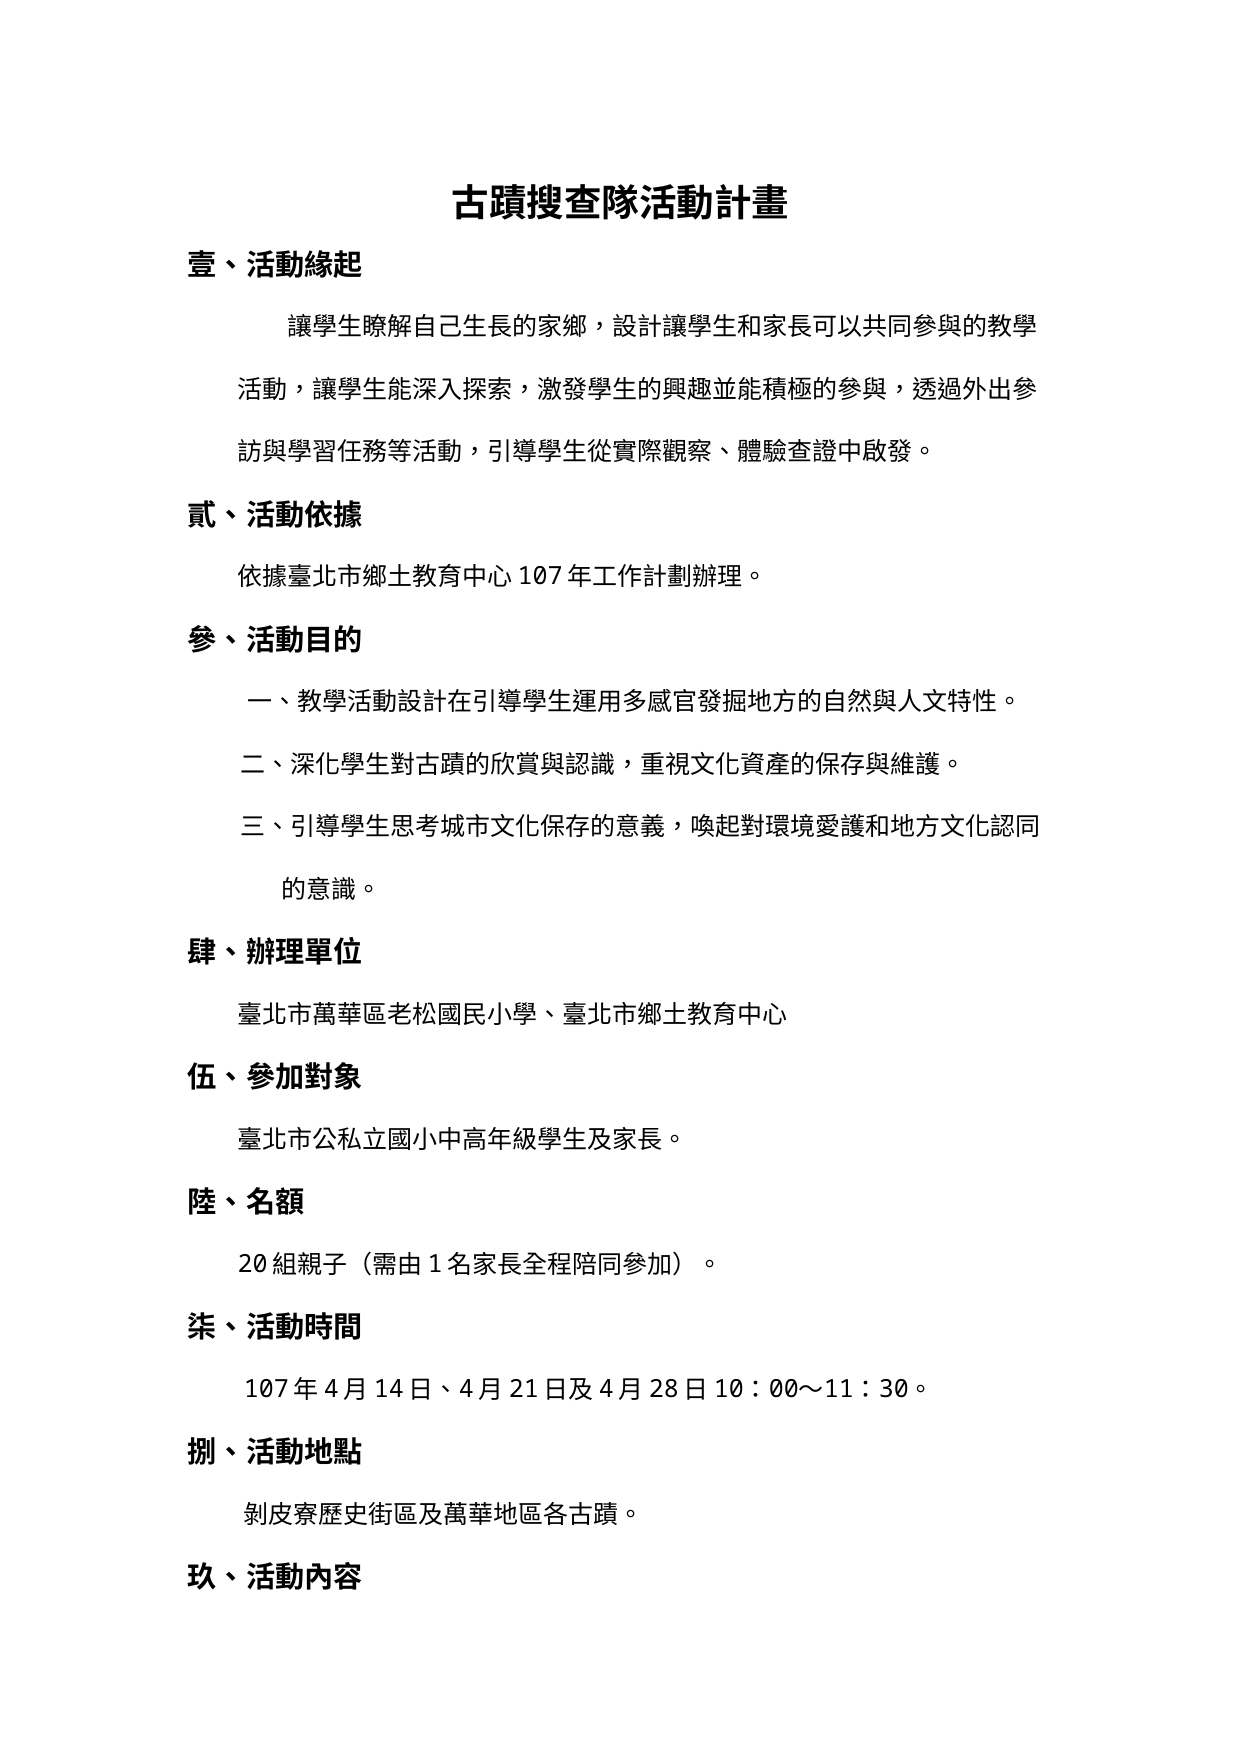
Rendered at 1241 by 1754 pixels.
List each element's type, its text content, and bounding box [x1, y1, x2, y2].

text 依據臺北市鄉土教育中心107年工作計劃辦理。 [187, 533, 1053, 596]
text 一、教學活動設計在引導學生運用多感官發掘地方的自然與人文特性。 [187, 658, 1053, 721]
list 活動時間 [187, 1283, 1053, 1346]
list 辦理單位 [187, 908, 1053, 971]
text 臺北市萬華區老松國民小學、臺北市鄉土教育中心 [187, 971, 1053, 1033]
text 臺北市公私立國小中高年級學生及家長。 [187, 1096, 1053, 1158]
text 三、引導學生思考城市文化保存的意義，喚起對環境愛護和地方文化認同的意識。 [225, 783, 1053, 908]
list 參加對象 [187, 1033, 1053, 1096]
list 活動目的 [187, 596, 1053, 658]
text 107年4月14日、4月21日及4月28日10：00～11：30。 [187, 1346, 1053, 1408]
list 活動地點 [187, 1408, 1053, 1471]
text 二、深化學生對古蹟的欣賞與認識，重視文化資產的保存與維護。 [225, 721, 1053, 783]
text 20組親子（需由1名家長全程陪同參加）。 [187, 1221, 1053, 1283]
list 活動緣起 [187, 221, 1053, 283]
list 名額 [187, 1158, 1053, 1221]
text 剝皮寮歷史街區及萬華地區各古蹟。 [244, 1471, 1053, 1533]
text 古蹟搜查隊活動計畫 [187, 158, 1053, 221]
list 活動依據 [187, 471, 1053, 533]
text 讓學生瞭解自己生長的家鄉，設計讓學生和家長可以共同參與的教學活動，讓學生能深入探索，激發學生的興趣並能積極的參與，透過外出參訪與學習任務等活動，引導學生從實際觀察、體驗查證中啟發。 [237, 283, 1053, 471]
list 活動內容 [187, 1533, 1053, 1596]
